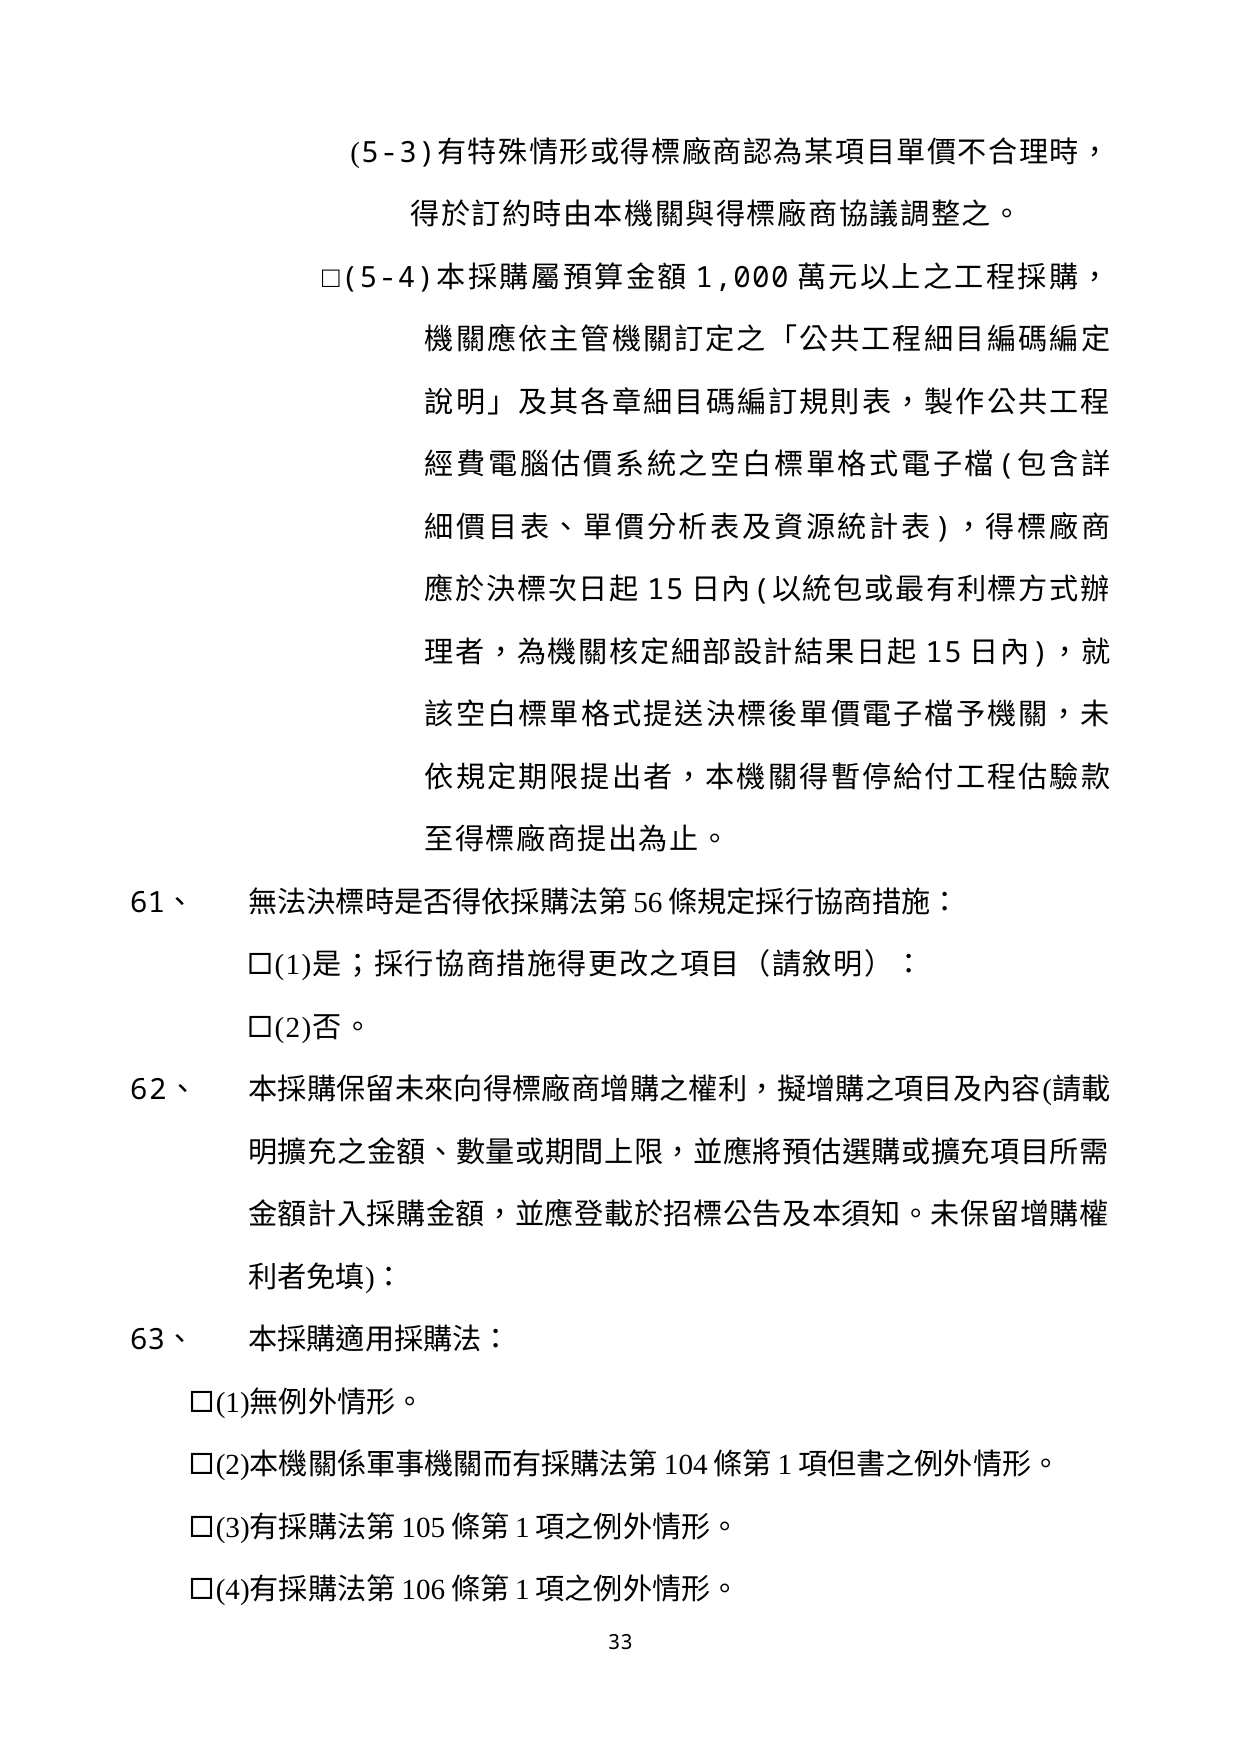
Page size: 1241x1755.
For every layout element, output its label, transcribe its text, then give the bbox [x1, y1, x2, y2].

text (3)有採購法第105條第1項之例外情形。 [130, 1483, 1110, 1545]
text (1)無例外情形。 [130, 1358, 1110, 1420]
text (5-3)有特殊情形或得標廠商認為某項目單價不合理時，得於訂約時由本機關與得標廠商協議調整之。 [350, 108, 1110, 233]
list 本採購適用採購法： [130, 1295, 1110, 1358]
text (1)是；採行協商措施得更改之項目（請敘明）： [247, 920, 1110, 983]
text (2)本機關係軍事機關而有採購法第104條第1項但書之例外情形。 [130, 1420, 1110, 1483]
text □(5-4)本採購屬預算金額1,000萬元以上之工程採購，機關應依主管機關訂定之「公共工程細目編碼編定說明」及其各章細目碼編訂規則表，製作公共工程經費電腦估價系統之空白標單格式電子檔(包含詳細價目表、單價分析表及資源統計表)，得標廠商應於決標次日起15日內(以統包或最有利標方式辦理者，為機關核定細部設計結果日起15日內)，就該空白標單格式提送決標後單價電子檔予機關，未依規定期限提出者，本機關得暫停給付工程估驗款至得標廠商提出為止。 [322, 233, 1110, 858]
list 本採購保留未來向得標廠商增購之權利，擬增購之項目及內容(請載 明擴充之金額、數量或期間上限，並應將預估選購或擴充項目所需金額計入採購金額，並應登載於招標公告及本須知。未保留增購權利者免填)： [130, 1045, 1110, 1295]
list 無法決標時是否得依採購法第56條規定採行協商措施： [130, 858, 1110, 920]
text (4)有採購法第106條第1項之例外情形。 [130, 1545, 1110, 1608]
text (2)否。 [247, 983, 1110, 1045]
